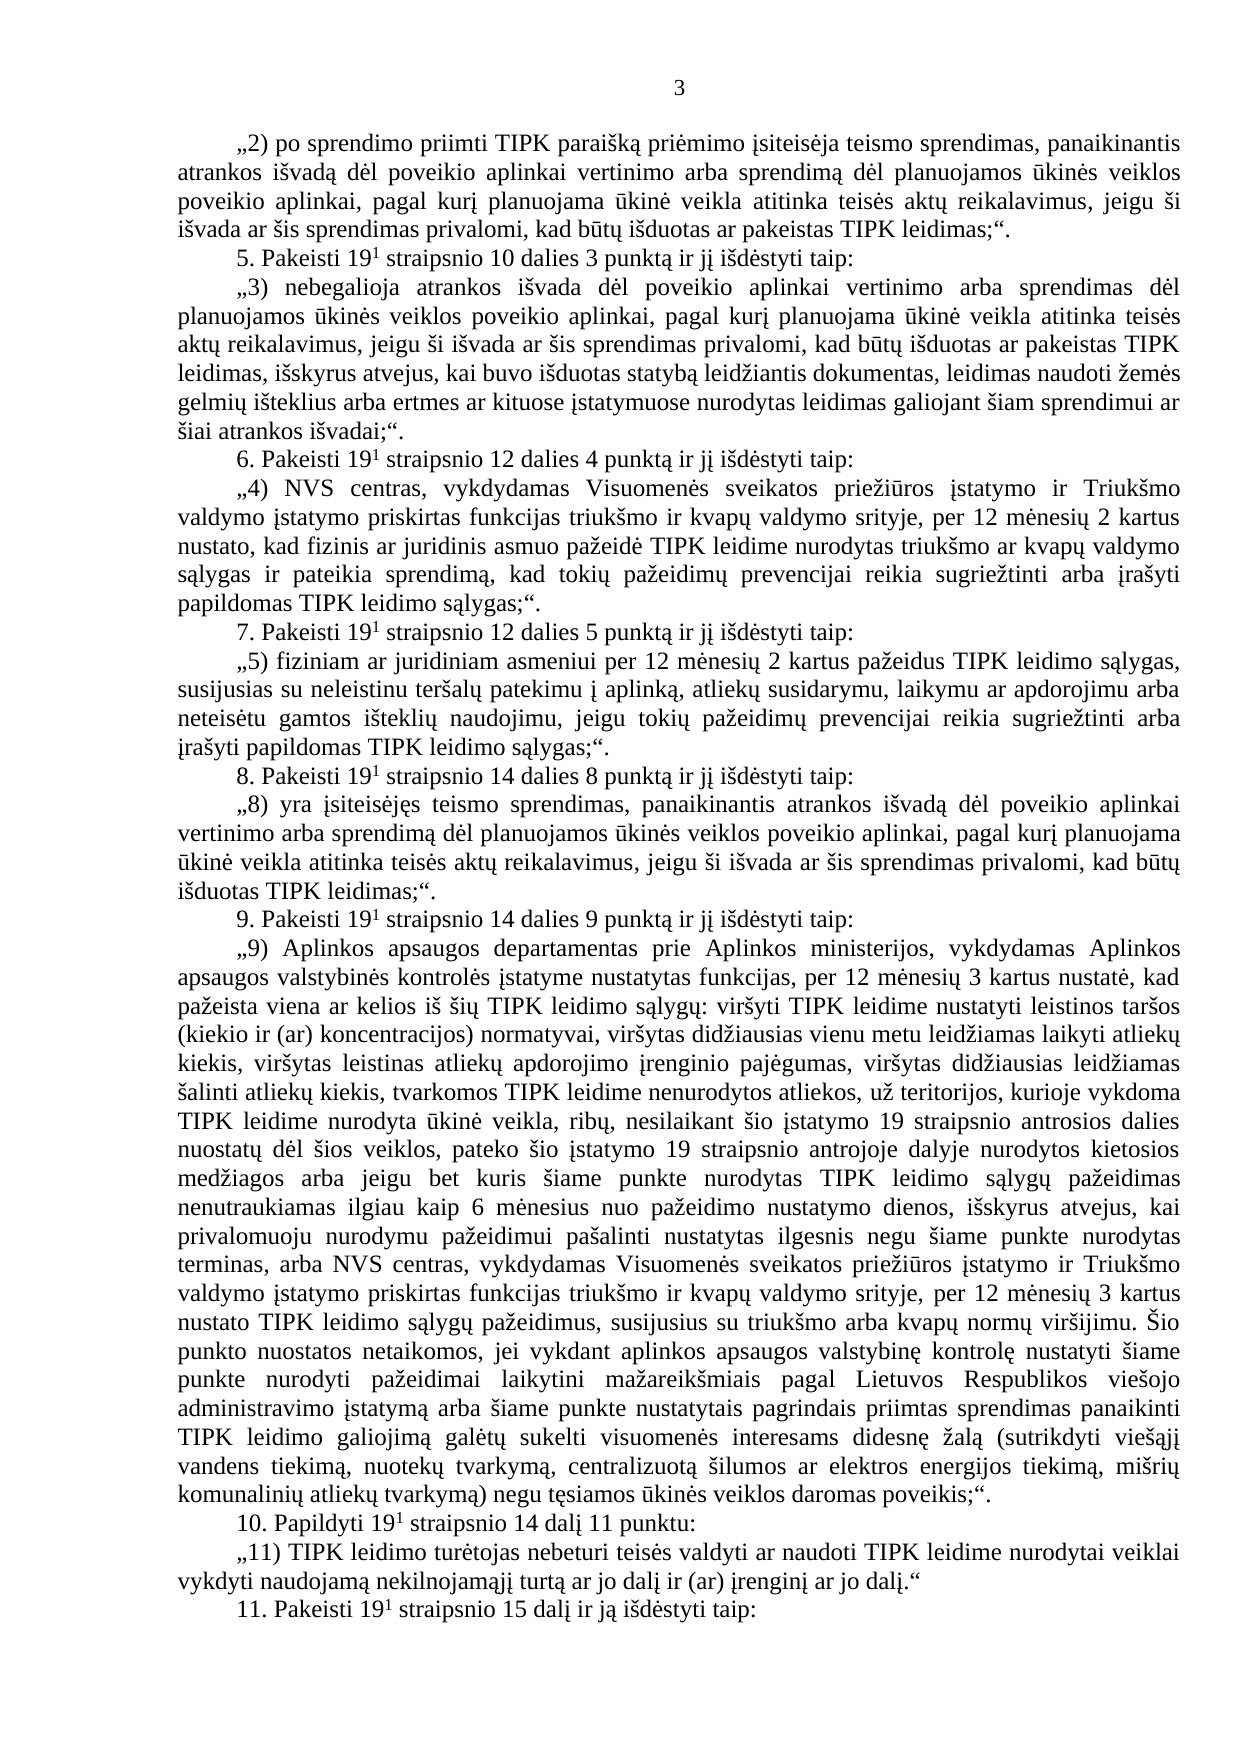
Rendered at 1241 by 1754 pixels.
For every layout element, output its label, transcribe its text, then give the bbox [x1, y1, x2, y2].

text „2) po sprendimo priimti TIPK paraišką priėmimo įsiteisėja teismo sprendimas, panaikinantis atrankos išvadą dėl poveikio aplinkai vertinimo arba sprendimą dėl planuojamos ūkinės veiklos poveikio aplinkai, pagal kurį planuojama ūkinė veikla atitinka teisės aktų reikalavimus, jeigu ši išvada ar šis sprendimas privalomi, kad būtų išduotas ar pakeistas TIPK leidimas;“. [177, 128, 1181, 243]
text 8. Pakeisti 191 straipsnio 14 dalies 8 punktą ir jį išdėstyti taip: [177, 761, 1181, 789]
text 10. Papildyti 191 straipsnio 14 dalį 11 punktu: [177, 1508, 1181, 1537]
text 11. Pakeisti 191 straipsnio 15 dalį ir ją išdėstyti taip: [177, 1594, 1181, 1623]
text „8) yra įsiteisėjęs teismo sprendimas, panaikinantis atrankos išvadą dėl poveikio aplinkai vertinimo arba sprendimą dėl planuojamos ūkinės veiklos poveikio aplinkai, pagal kurį planuojama ūkinė veikla atitinka teisės aktų reikalavimus, jeigu ši išvada ar šis sprendimas privalomi, kad būtų išduotas TIPK leidimas;“. [177, 789, 1181, 904]
text 5. Pakeisti 191 straipsnio 10 dalies 3 punktą ir jį išdėstyti taip: [177, 243, 1181, 272]
text 7. Pakeisti 191 straipsnio 12 dalies 5 punktą ir jį išdėstyti taip: [177, 617, 1181, 646]
text „11) TIPK leidimo turėtojas nebeturi teisės valdyti ar naudoti TIPK leidime nurodytai veiklai vykdyti naudojamą nekilnojamąjį turtą ar jo dalį ir (ar) įrenginį ar jo dalį.“ [177, 1537, 1181, 1594]
text „4) NVS centras, vykdydamas Visuomenės sveikatos priežiūros įstatymo ir Triukšmo valdymo įstatymo priskirtas funkcijas triukšmo ir kvapų valdymo srityje, per 12 mėnesių 2 kartus nustato, kad fizinis ar juridinis asmuo pažeidė TIPK leidime nurodytas triukšmo ar kvapų valdymo sąlygas ir pateikia sprendimą, kad tokių pažeidimų prevencijai reikia sugriežtinti arba įrašyti papildomas TIPK leidimo sąlygas;“. [177, 473, 1181, 617]
text „5) fiziniam ar juridiniam asmeniui per 12 mėnesių 2 kartus pažeidus TIPK leidimo sąlygas, susijusias su neleistinu teršalų patekimu į aplinką, atliekų susidarymu, laikymu ar apdorojimu arba neteisėtu gamtos išteklių naudojimu, jeigu tokių pažeidimų prevencijai reikia sugriežtinti arba įrašyti papildomas TIPK leidimo sąlygas;“. [177, 646, 1181, 761]
text „9) Aplinkos apsaugos departamentas prie Aplinkos ministerijos, vykdydamas Aplinkos apsaugos valstybinės kontrolės įstatyme nustatytas funkcijas, per 12 mėnesių 3 kartus nustatė, kad pažeista viena ar kelios iš šių TIPK leidimo sąlygų: viršyti TIPK leidime nustatyti leistinos taršos (kiekio ir (ar) koncentracijos) normatyvai, viršytas didžiausias vienu metu leidžiamas laikyti atliekų kiekis, viršytas leistinas atliekų apdorojimo įrenginio pajėgumas, viršytas didžiausias leidžiamas šalinti atliekų kiekis, tvarkomos TIPK leidime nenurodytos atliekos, už teritorijos, kurioje vykdoma TIPK leidime nurodyta ūkinė veikla, ribų, nesilaikant šio įstatymo 19 straipsnio antrosios dalies nuostatų dėl šios veiklos, pateko šio įstatymo 19 straipsnio antrojoje dalyje nurodytos kietosios medžiagos arba jeigu bet kuris šiame punkte nurodytas TIPK leidimo sąlygų pažeidimas nenutraukiamas ilgiau kaip 6 mėnesius nuo pažeidimo nustatymo dienos, išskyrus atvejus, kai privalomuoju nurodymu pažeidimui pašalinti nustatytas ilgesnis negu šiame punkte nurodytas terminas, arba NVS centras, vykdydamas Visuomenės sveikatos priežiūros įstatymo ir Triukšmo valdymo įstatymo priskirtas funkcijas triukšmo ir kvapų valdymo srityje, per 12 mėnesių 3 kartus nustato TIPK leidimo sąlygų pažeidimus, susijusius su triukšmo arba kvapų normų viršijimu. Šio punkto nuostatos netaikomos, jei vykdant aplinkos apsaugos valstybinę kontrolę nustatyti šiame punkte nurodyti pažeidimai laikytini mažareikšmiais pagal Lietuvos Respublikos viešojo administravimo įstatymą arba šiame punkte nustatytais pagrindais priimtas sprendimas panaikinti TIPK leidimo galiojimą galėtų sukelti visuomenės interesams didesnę žalą (sutrikdyti viešąjį vandens tiekimą, nuotekų tvarkymą, centralizuotą šilumos ar elektros energijos tiekimą, mišrių komunalinių atliekų tvarkymą) negu tęsiamos ūkinės veiklos daromas poveikis;“. [177, 933, 1181, 1508]
text 9. Pakeisti 191 straipsnio 14 dalies 9 punktą ir jį išdėstyti taip: [177, 904, 1181, 933]
text „3) nebegalioja atrankos išvada dėl poveikio aplinkai vertinimo arba sprendimas dėl planuojamos ūkinės veiklos poveikio aplinkai, pagal kurį planuojama ūkinė veikla atitinka teisės aktų reikalavimus, jeigu ši išvada ar šis sprendimas privalomi, kad būtų išduotas ar pakeistas TIPK leidimas, išskyrus atvejus, kai buvo išduotas statybą leidžiantis dokumentas, leidimas naudoti žemės gelmių išteklius arba ertmes ar kituose įstatymuose nurodytas leidimas galiojant šiam sprendimui ar šiai atrankos išvadai;“. [177, 272, 1181, 444]
text 6. Pakeisti 191 straipsnio 12 dalies 4 punktą ir jį išdėstyti taip: [177, 444, 1181, 473]
